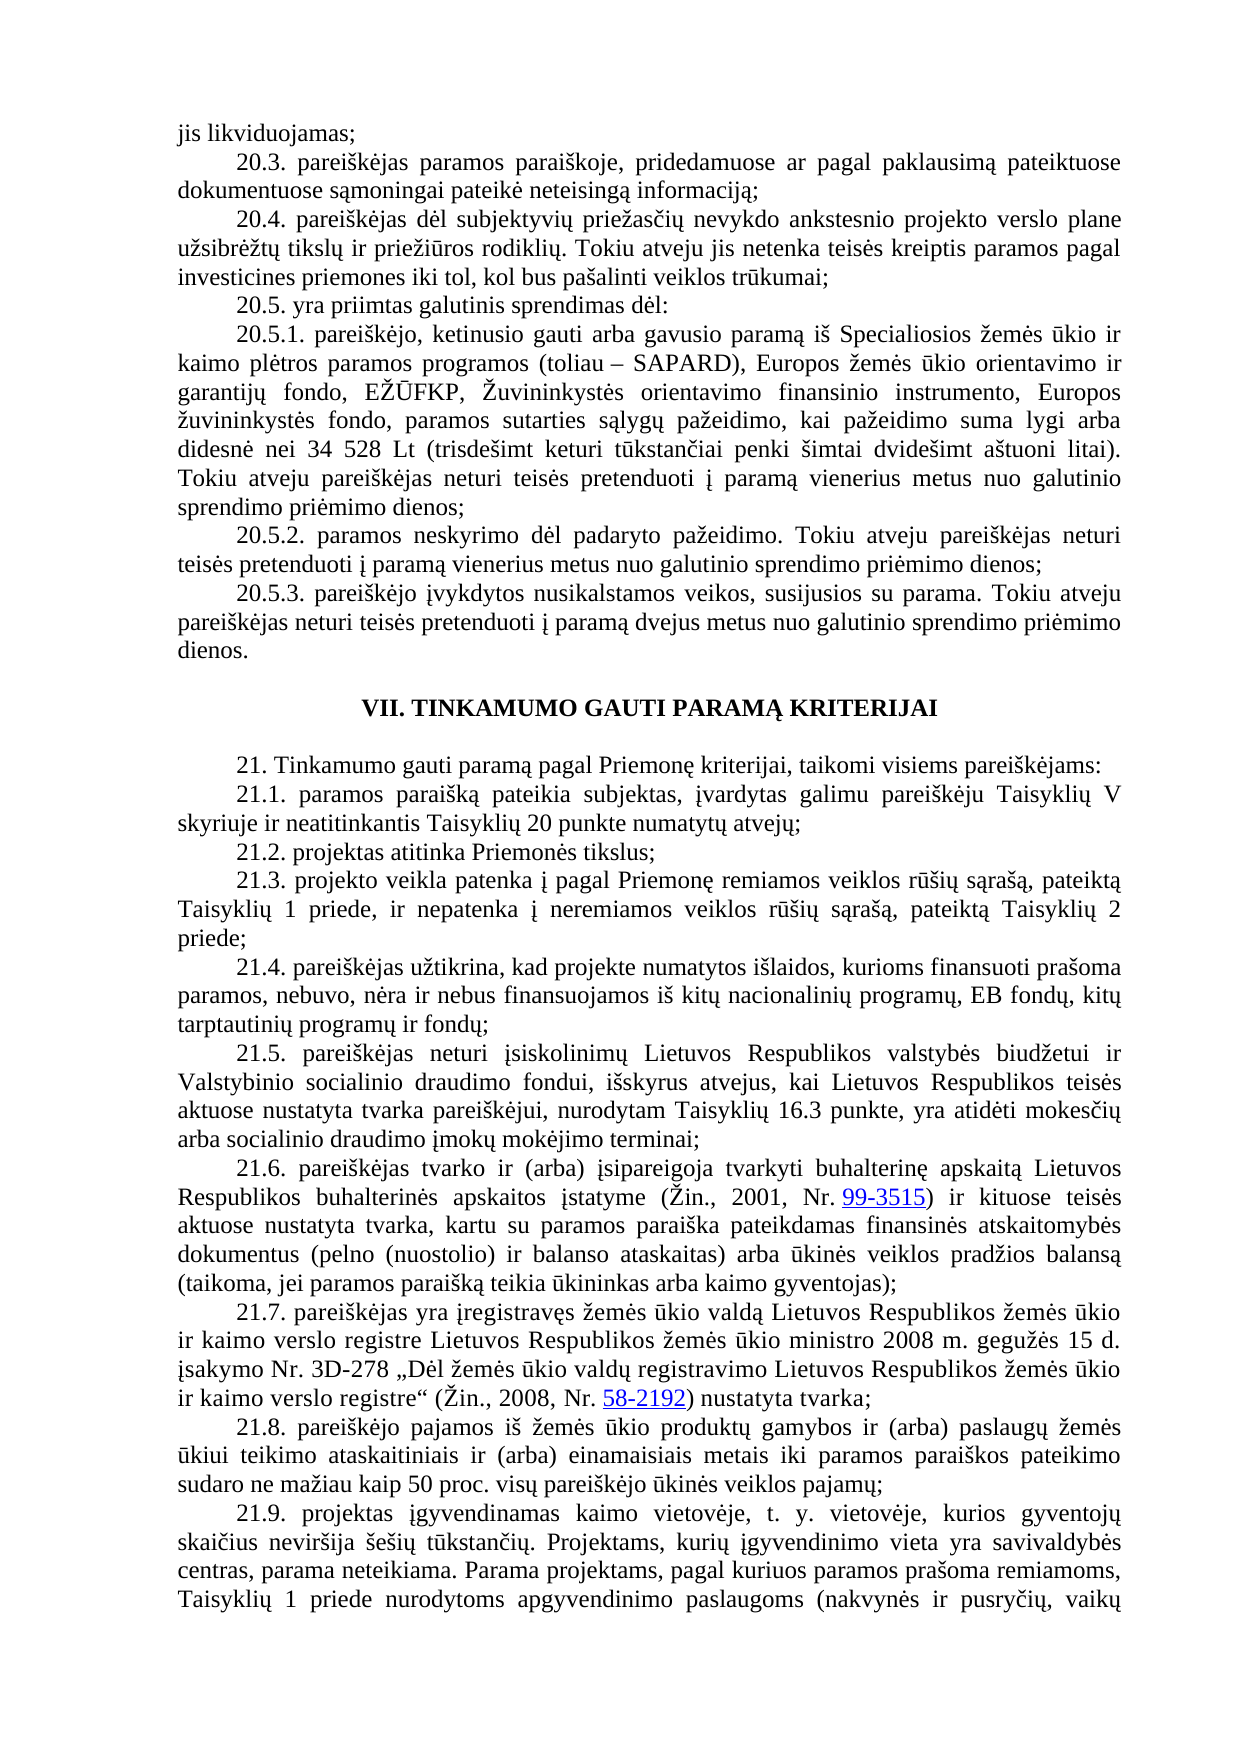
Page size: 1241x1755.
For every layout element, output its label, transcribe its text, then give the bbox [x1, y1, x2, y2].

text 20.5.1. pareiškėjo, ketinusio gauti arba gavusio paramą iš Specialiosios žemės ūkio ir kaimo plėtros paramos programos (toliau – SAPARD), Europos žemės ūkio orientavimo ir garantijų fondo, EŽŪFKP, Žuvininkystės orientavimo finansinio instrumento, Europos žuvininkystės fondo, paramos sutarties sąlygų pažeidimo, kai pažeidimo suma lygi arba didesnė nei 34 528 Lt (trisdešimt keturi tūkstančiai penki šimtai dvidešimt aštuoni litai). Tokiu atveju pareiškėjas neturi teisės pretenduoti į paramą vienerius metus nuo galutinio sprendimo priėmimo dienos; [177, 319, 1122, 521]
text 20.5. yra priimtas galutinis sprendimas dėl: [177, 291, 1122, 319]
text 21.7. pareiškėjas yra įregistravęs žemės ūkio valdą Lietuvos Respublikos žemės ūkio ir kaimo verslo registre Lietuvos Respublikos žemės ūkio ministro 2008 m. gegužės 15 d. įsakymo Nr. 3D-278 „Dėl žemės ūkio valdų registravimo Lietuvos Respublikos žemės ūkio ir kaimo verslo registre“ (Žin., 2008, Nr. 58-2192) nustatyta tvarka; [177, 1297, 1122, 1412]
text 21.5. pareiškėjas neturi įsiskolinimų Lietuvos Respublikos valstybės biudžetui ir Valstybinio socialinio draudimo fondui, išskyrus atvejus, kai Lietuvos Respublikos teisės aktuose nustatyta tvarka pareiškėjui, nurodytam Taisyklių 16.3 punkte, yra atidėti mokesčių arba socialinio draudimo įmokų mokėjimo terminai; [177, 1038, 1122, 1153]
text 20.4. pareiškėjas dėl subjektyvių priežasčių nevykdo ankstesnio projekto verslo plane užsibrėžtų tikslų ir priežiūros rodiklių. Tokiu atveju jis netenka teisės kreiptis paramos pagal investicines priemones iki tol, kol bus pašalinti veiklos trūkumai; [177, 204, 1122, 291]
text jis likviduojamas; [177, 118, 1122, 147]
text 21. Tinkamumo gauti paramą pagal Priemonę kriterijai, taikomi visiems pareiškėjams: [177, 751, 1122, 779]
text VII. TINKAMUMO GAUTI PARAMĄ KRITERIJAI [177, 693, 1122, 722]
text 21.8. pareiškėjo pajamos iš žemės ūkio produktų gamybos ir (arba) paslaugų žemės ūkiui teikimo ataskaitiniais ir (arba) einamaisiais metais iki paramos paraiškos pateikimo sudaro ne mažiau kaip 50 proc. visų pareiškėjo ūkinės veiklos pajamų; [177, 1412, 1122, 1498]
text 21.4. pareiškėjas užtikrina, kad projekte numatytos išlaidos, kurioms finansuoti prašoma paramos, nebuvo, nėra ir nebus finansuojamos iš kitų nacionalinių programų, EB fondų, kitų tarptautinių programų ir fondų; [177, 952, 1122, 1038]
text 20.5.3. pareiškėjo įvykdytos nusikalstamos veikos, susijusios su parama. Tokiu atveju pareiškėjas neturi teisės pretenduoti į paramą dvejus metus nuo galutinio sprendimo priėmimo dienos. [177, 578, 1122, 664]
text 21.9. projektas įgyvendinamas kaimo vietovėje, t. y. vietovėje, kurios gyventojų skaičius neviršija šešių tūkstančių. Projektams, kurių įgyvendinimo vieta yra savivaldybės centras, parama neteikiama. Parama projektams, pagal kuriuos paramos prašoma remiamoms, Taisyklių 1 priede nurodytoms apgyvendinimo paslaugoms (nakvynės ir pusryčių, vaikų [177, 1498, 1122, 1613]
text 21.6. pareiškėjas tvarko ir (arba) įsipareigoja tvarkyti buhalterinę apskaitą Lietuvos Respublikos buhalterinės apskaitos įstatyme (Žin., 2001, Nr. 99-3515) ir kituose teisės aktuose nustatyta tvarka, kartu su paramos paraiška pateikdamas finansinės atskaitomybės dokumentus (pelno (nuostolio) ir balanso ataskaitas) arba ūkinės veiklos pradžios balansą (taikoma, jei paramos paraišką teikia ūkininkas arba kaimo gyventojas); [177, 1153, 1122, 1297]
text 21.1. paramos paraišką pateikia subjektas, įvardytas galimu pareiškėju Taisyklių V skyriuje ir neatitinkantis Taisyklių 20 punkte numatytų atvejų; [177, 779, 1122, 837]
text 20.5.2. paramos neskyrimo dėl padaryto pažeidimo. Tokiu atveju pareiškėjas neturi teisės pretenduoti į paramą vienerius metus nuo galutinio sprendimo priėmimo dienos; [177, 521, 1122, 578]
text 21.2. projektas atitinka Priemonės tikslus; [177, 837, 1122, 866]
text 20.3. pareiškėjas paramos paraiškoje, pridedamuose ar pagal paklausimą pateiktuose dokumentuose sąmoningai pateikė neteisingą informaciją; [177, 147, 1122, 204]
text 21.3. projekto veikla patenka į pagal Priemonę remiamos veiklos rūšių sąrašą, pateiktą Taisyklių 1 priede, ir nepatenka į neremiamos veiklos rūšių sąrašą, pateiktą Taisyklių 2 priede; [177, 866, 1122, 952]
